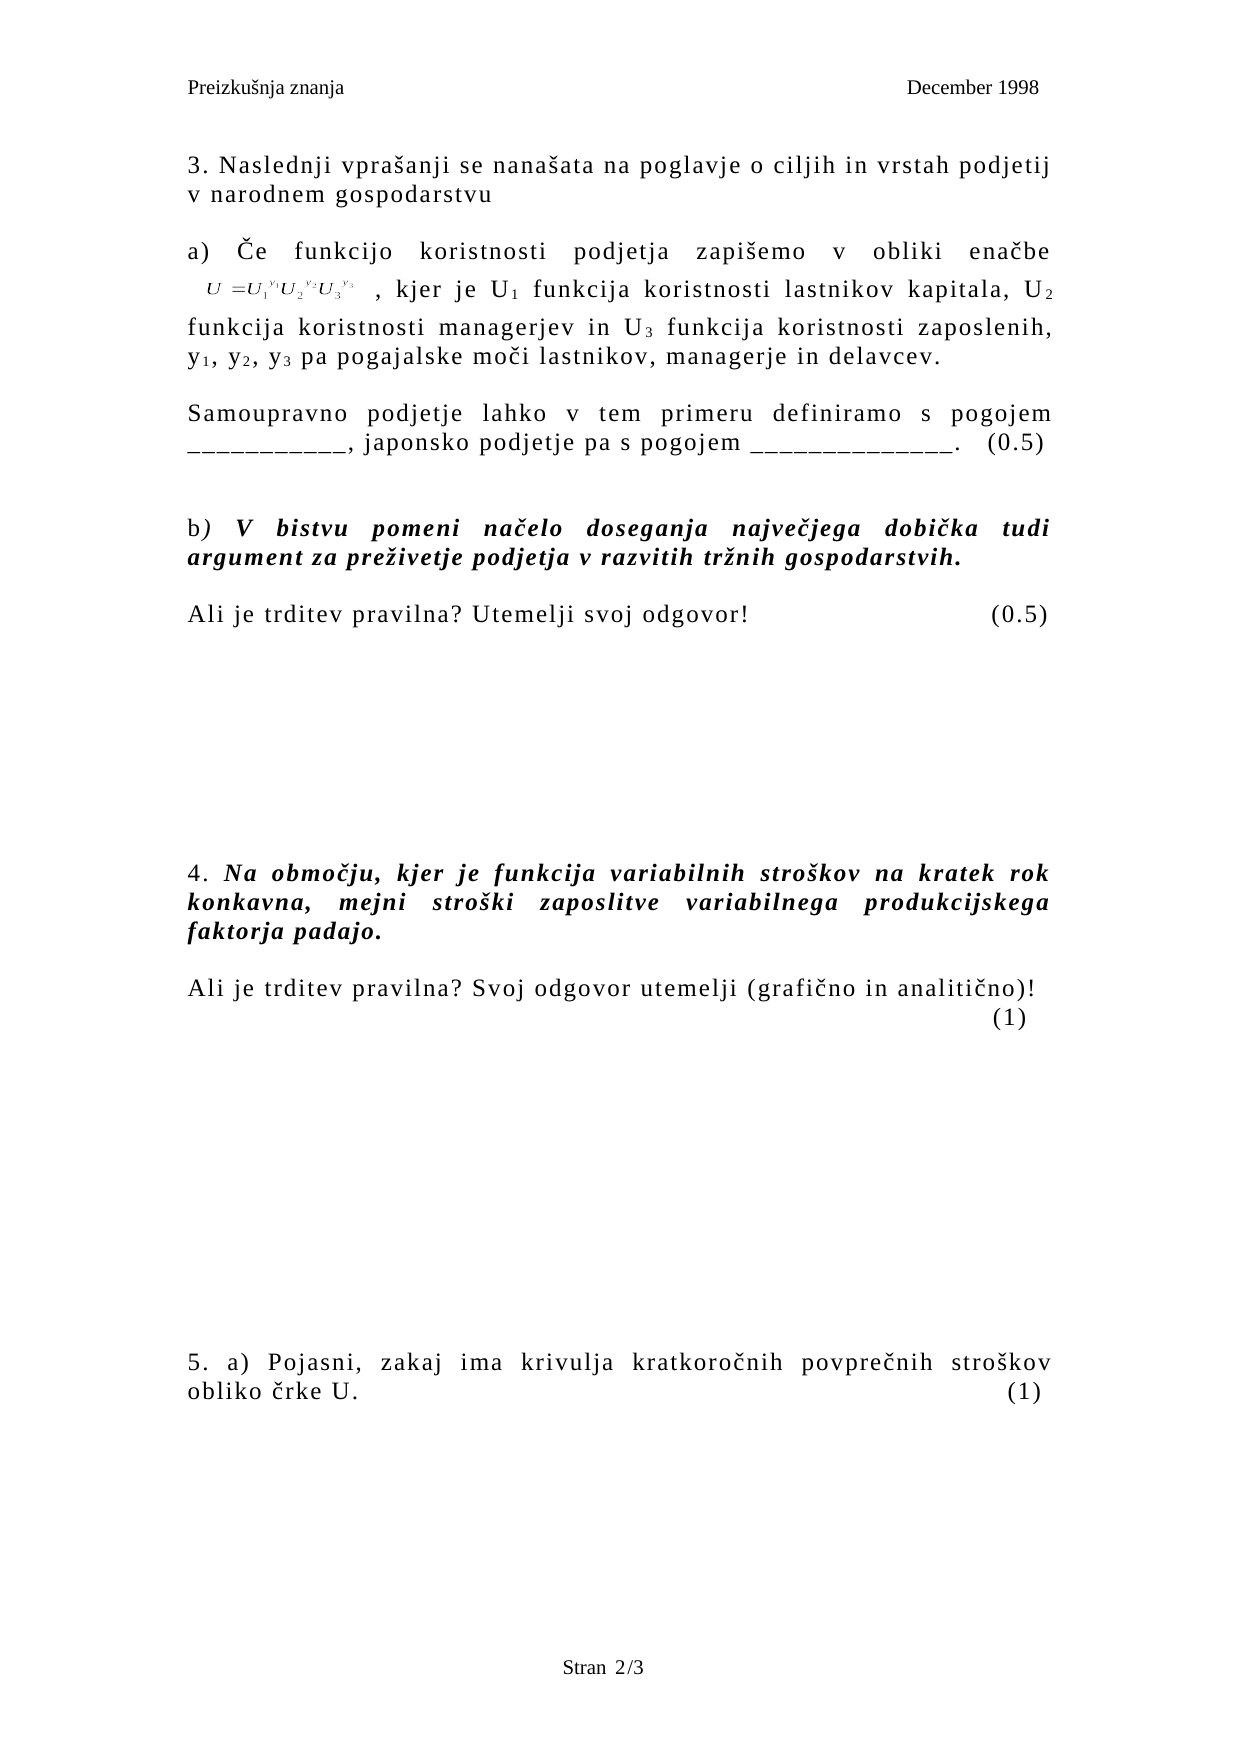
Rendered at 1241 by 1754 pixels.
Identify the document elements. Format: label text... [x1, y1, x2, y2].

text Ali je trditev pravilna? Utemelji svoj odgovor! (0.5) [187, 599, 1053, 628]
text 5. a) Pojasni, zakaj ima krivulja kratkoročnih povprečnih stroškov obliko črke U. (1) [187, 1347, 1053, 1404]
text 3. Naslednji vprašanji se nanašata na poglavje o ciljih in vrstah podjetij v narodnem gospodarstvu [187, 150, 1053, 207]
text Ali je trditev pravilna? Svoj odgovor utemelji (grafično in analitično)! [187, 973, 1053, 1002]
text b) V bistvu pomeni načelo doseganja največjega dobička tudi argument za preživetje podjetja v razvitih tržnih gospodarstvih. [187, 513, 1053, 571]
text a) Če funkcijo koristnosti podjetja zapišemo v obliki enačbe , kjer je U1 funkcija koristnosti lastnikov kapitala, U2 funkcija koristnosti managerjev in U3 funkcija koristnosti zaposlenih, y1, y2, y3 pa pogajalske moči lastnikov, managerje in delavcev. [187, 236, 1053, 369]
text Samoupravno podjetje lahko v tem primeru definiramo s pogojem ___________, japonsko podjetje pa s pogojem ______________. (0.5) [187, 398, 1053, 456]
text (1) [187, 1002, 1053, 1031]
text 4. Na območju, kjer je funkcija variabilnih stroškov na kratek rok konkavna, mejni stroški zaposlitve variabilnega produkcijskega faktorja padajo. [187, 858, 1053, 944]
